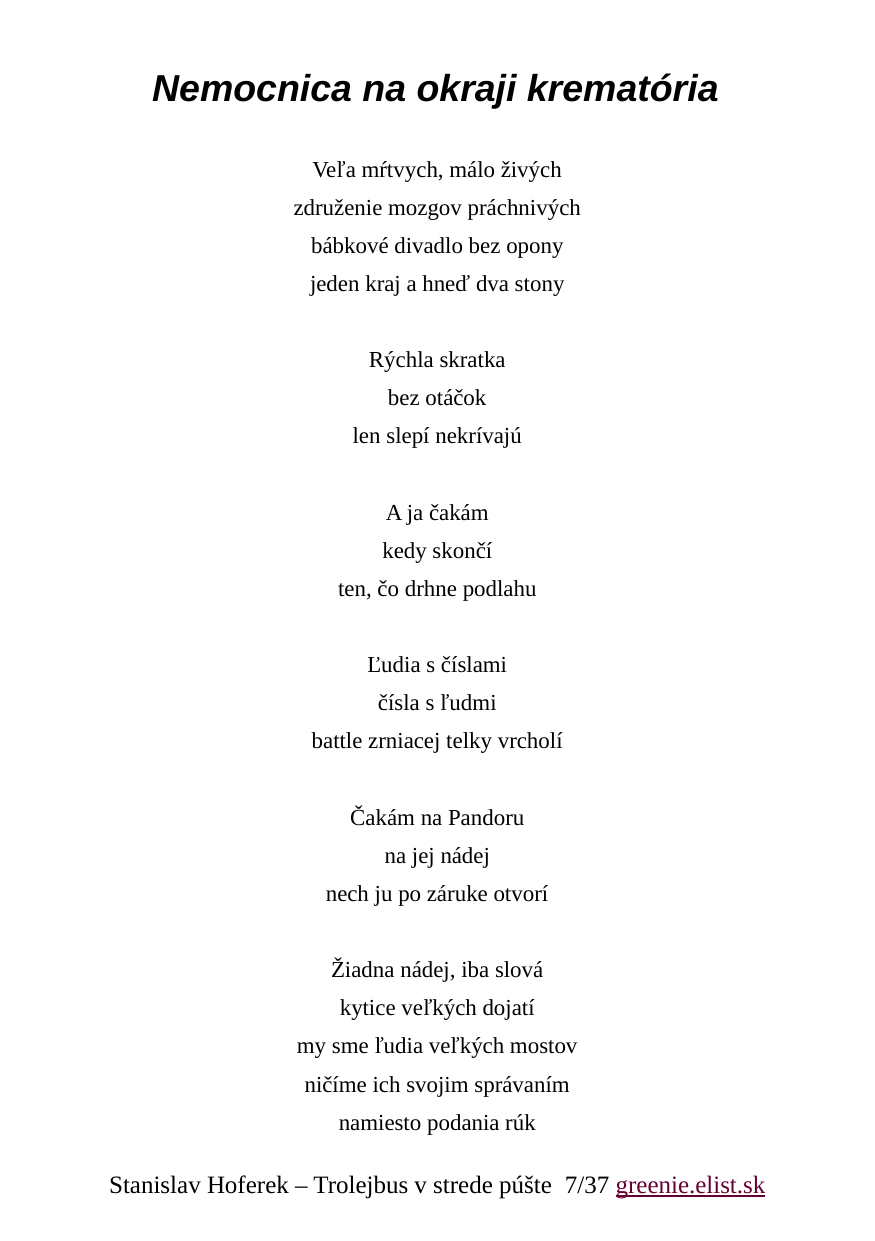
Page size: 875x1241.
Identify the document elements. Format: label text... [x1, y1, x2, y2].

text bábkové divadlo bez opony [41, 232, 833, 258]
text Ľudia s číslami [41, 651, 833, 678]
text my sme ľudia veľkých mostov [41, 1032, 833, 1059]
text bez otáčok [41, 384, 833, 411]
text Žiadna nádej, iba slová [41, 956, 833, 983]
text Rýchla skratka [41, 346, 833, 373]
subtitle Nemocnica na okraji krematória [41, 66, 833, 109]
text Veľa mŕtvych, málo živých [41, 156, 833, 182]
text namiesto podania rúk [41, 1109, 833, 1135]
text ten, čo drhne podlahu [41, 575, 833, 601]
text kedy skončí [41, 537, 833, 563]
text združenie mozgov práchnivých [41, 194, 833, 220]
text Čakám na Pandoru [41, 804, 833, 830]
text na jej nádej [41, 842, 833, 868]
text nech ju po záruke otvorí [41, 880, 833, 906]
text kytice veľkých dojatí [41, 994, 833, 1021]
text battle zrniacej telky vrcholí [41, 727, 833, 754]
text len slepí nekrívajú [41, 422, 833, 449]
text A ja čakám [41, 499, 833, 525]
text ničíme ich svojim správaním [41, 1071, 833, 1097]
text jeden kraj a hneď dva stony [41, 270, 833, 296]
text čísla s ľudmi [41, 689, 833, 716]
